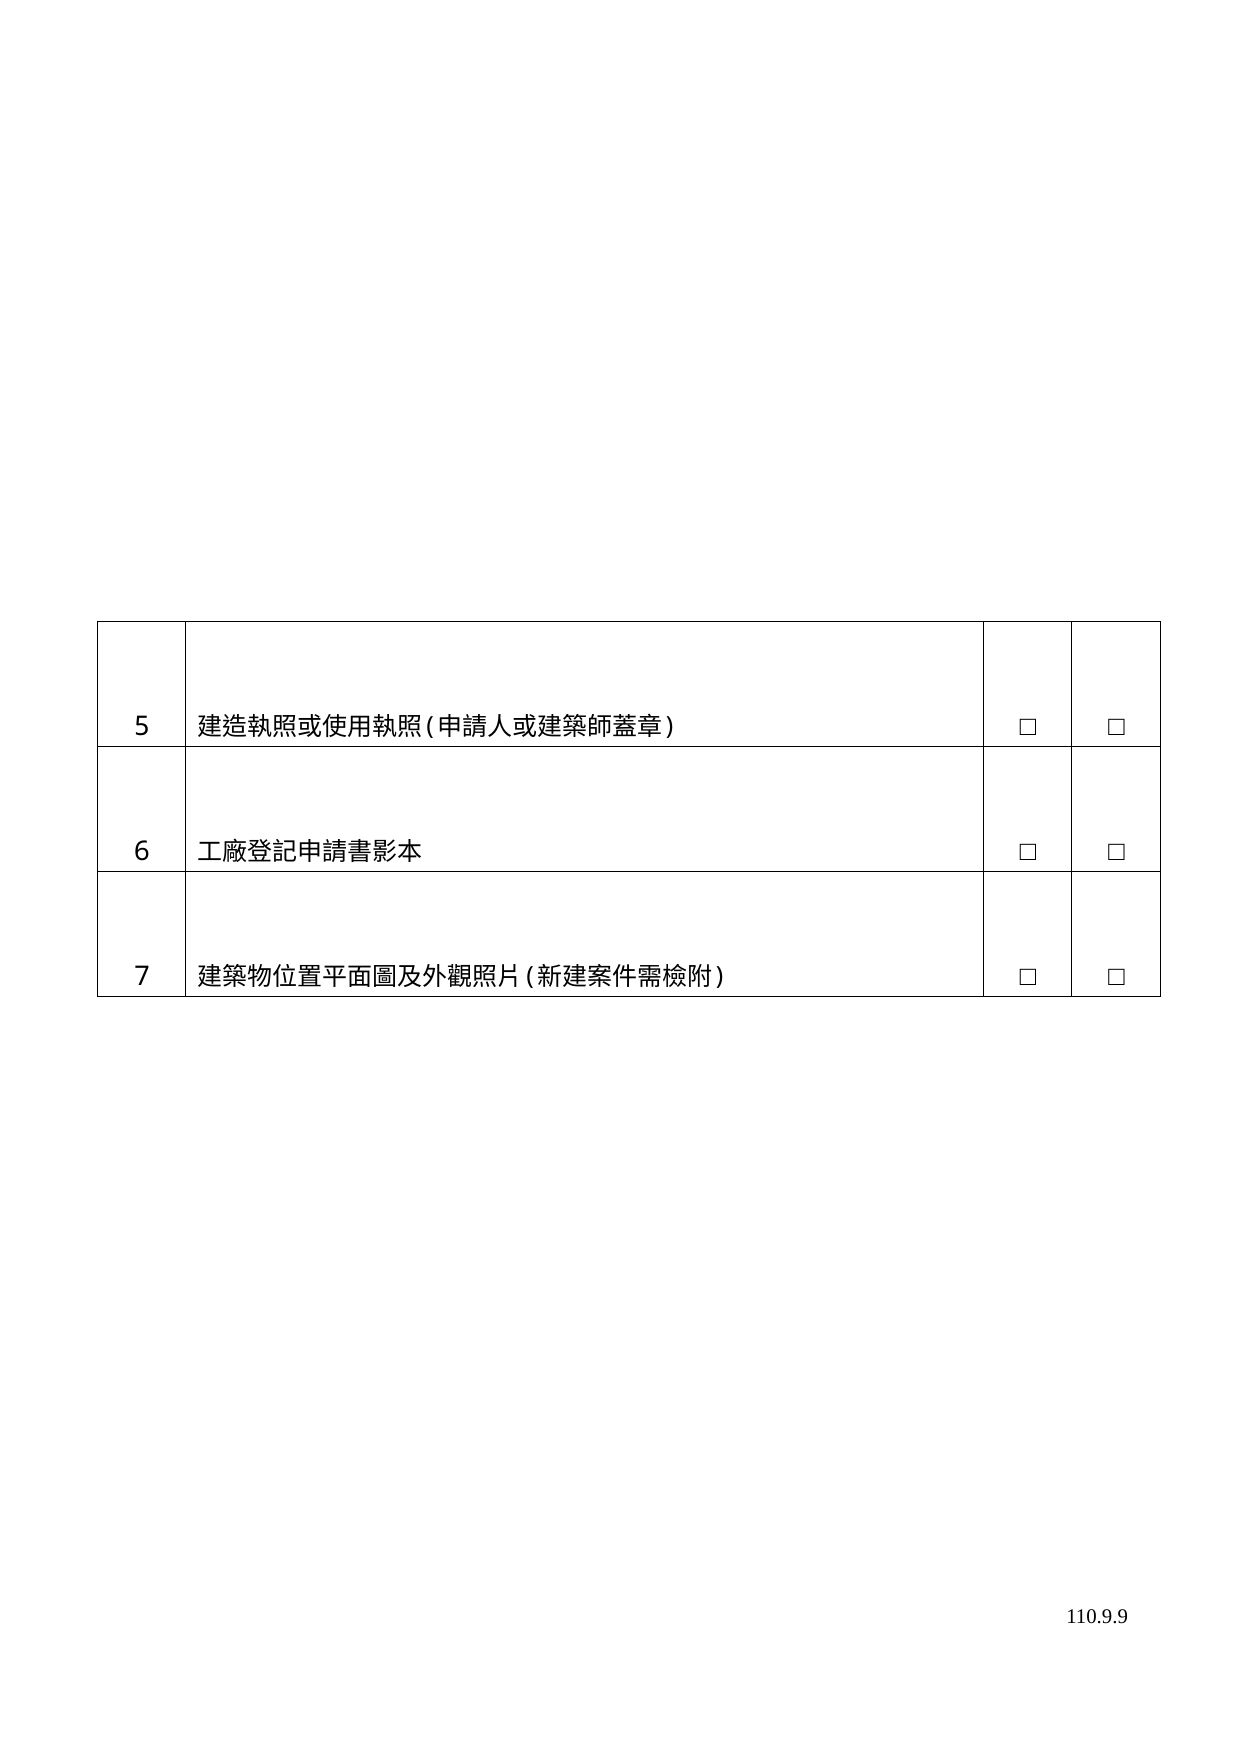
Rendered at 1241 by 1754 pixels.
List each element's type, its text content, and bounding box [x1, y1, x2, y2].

table_cell 6 [98, 747, 185, 871]
table_cell □ [984, 747, 1071, 871]
table_cell □ [984, 872, 1071, 996]
table_cell 建造執照或使用執照(申請人或建築師蓋章) [186, 622, 983, 746]
table_cell 工廠登記申請書影本 [186, 747, 983, 871]
table_cell □ [1072, 747, 1160, 871]
table_cell □ [984, 622, 1071, 746]
table_cell 7 [98, 872, 185, 996]
table_cell □ [1072, 622, 1160, 746]
table_cell □ [1072, 872, 1160, 996]
table_cell 建築物位置平面圖及外觀照片(新建案件需檢附) [186, 872, 983, 996]
table_cell 5 [98, 622, 185, 746]
